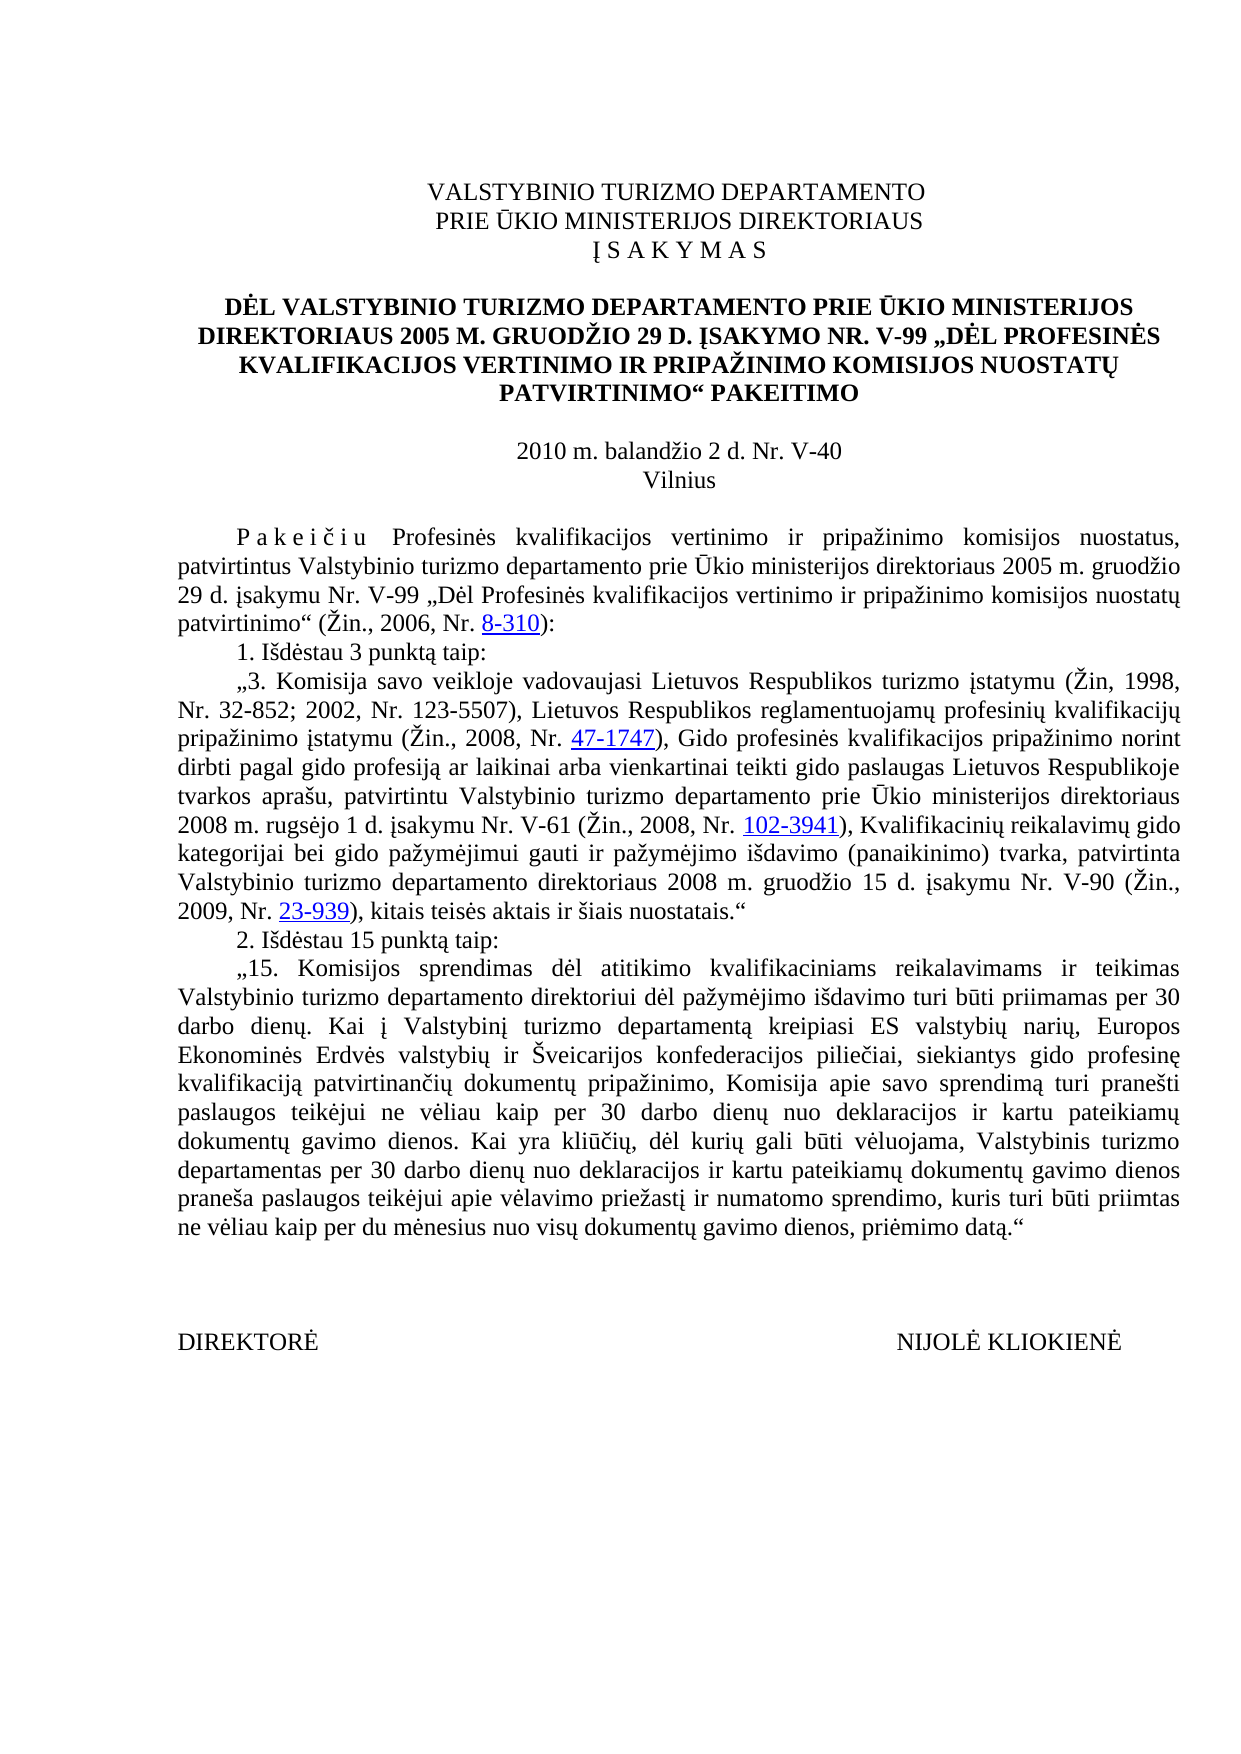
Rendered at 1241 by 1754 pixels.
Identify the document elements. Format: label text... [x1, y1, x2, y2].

text DĖL VALSTYBINIO TURIZMO DEPARTAMENTO PRIE ŪKIO MINISTERIJOS DIREKTORIAUS 2005 M. GRUODŽIO 29 D. ĮSAKYMO Nr. V-99 „DĖL PROFESINĖS KVALIFIKACIJOS VERTINIMO IR PRIPAŽINIMO KOMISIJOS NUOSTATŲ PATVIRTINIMO“ PAKEITIMO [177, 292, 1181, 407]
text Vilnius [177, 465, 1181, 493]
text VALSTYBINIO TURIZMO DEPARTAMENTO [177, 177, 1181, 206]
text Pakeičiu Profesinės kvalifikacijos vertinimo ir pripažinimo komisijos nuostatus, patvirtintus Valstybinio turizmo departamento prie Ūkio ministerijos direktoriaus 2005 m. gruodžio 29 d. įsakymu Nr. V-99 „Dėl Profesinės kvalifikacijos vertinimo ir pripažinimo komisijos nuostatų patvirtinimo“ (Žin., 2006, Nr. 8-310): [177, 522, 1181, 637]
text 2010 m. balandžio 2 d. Nr. V-40 [177, 436, 1181, 465]
text PRIE ŪKIO MINISTERIJOS DIREKTORIAUS [177, 206, 1181, 235]
text Direktorė Nijolė Kliokienė [177, 1327, 1181, 1356]
text „3. Komisija savo veikloje vadovaujasi Lietuvos Respublikos turizmo įstatymu (Žin, 1998, Nr. 32-852; 2002, Nr. 123-5507), Lietuvos Respublikos reglamentuojamų profesinių kvalifikacijų pripažinimo įstatymu (Žin., 2008, Nr. 47-1747), Gido profesinės kvalifikacijos pripažinimo norint dirbti pagal gido profesiją ar laikinai arba vienkartinai teikti gido paslaugas Lietuvos Respublikoje tvarkos aprašu, patvirtintu Valstybinio turizmo departamento prie Ūkio ministerijos direktoriaus 2008 m. rugsėjo 1 d. įsakymu Nr. V-61 (Žin., 2008, Nr. 102-3941), Kvalifikacinių reikalavimų gido kategorijai bei gido pažymėjimui gauti ir pažymėjimo išdavimo (panaikinimo) tvarka, patvirtinta Valstybinio turizmo departamento direktoriaus 2008 m. gruodžio 15 d. įsakymu Nr. V-90 (Žin., 2009, Nr. 23-939), kitais teisės aktais ir šiais nuostatais.“ [177, 666, 1181, 925]
text 1. Išdėstau 3 punktą taip: [177, 637, 1181, 666]
text 2. Išdėstau 15 punktą taip: [177, 925, 1181, 953]
text ĮSAKYMAS [177, 235, 1181, 263]
text „15. Komisijos sprendimas dėl atitikimo kvalifikaciniams reikalavimams ir teikimas Valstybinio turizmo departamento direktoriui dėl pažymėjimo išdavimo turi būti priimamas per 30 darbo dienų. Kai į Valstybinį turizmo departamentą kreipiasi ES valstybių narių, Europos Ekonominės Erdvės valstybių ir Šveicarijos konfederacijos piliečiai, siekiantys gido profesinę kvalifikaciją patvirtinančių dokumentų pripažinimo, Komisija apie savo sprendimą turi pranešti paslaugos teikėjui ne vėliau kaip per 30 darbo dienų nuo deklaracijos ir kartu pateikiamų dokumentų gavimo dienos. Kai yra kliūčių, dėl kurių gali būti vėluojama, Valstybinis turizmo departamentas per 30 darbo dienų nuo deklaracijos ir kartu pateikiamų dokumentų gavimo dienos praneša paslaugos teikėjui apie vėlavimo priežastį ir numatomo sprendimo, kuris turi būti priimtas ne vėliau kaip per du mėnesius nuo visų dokumentų gavimo dienos, priėmimo datą.“ [177, 953, 1181, 1241]
